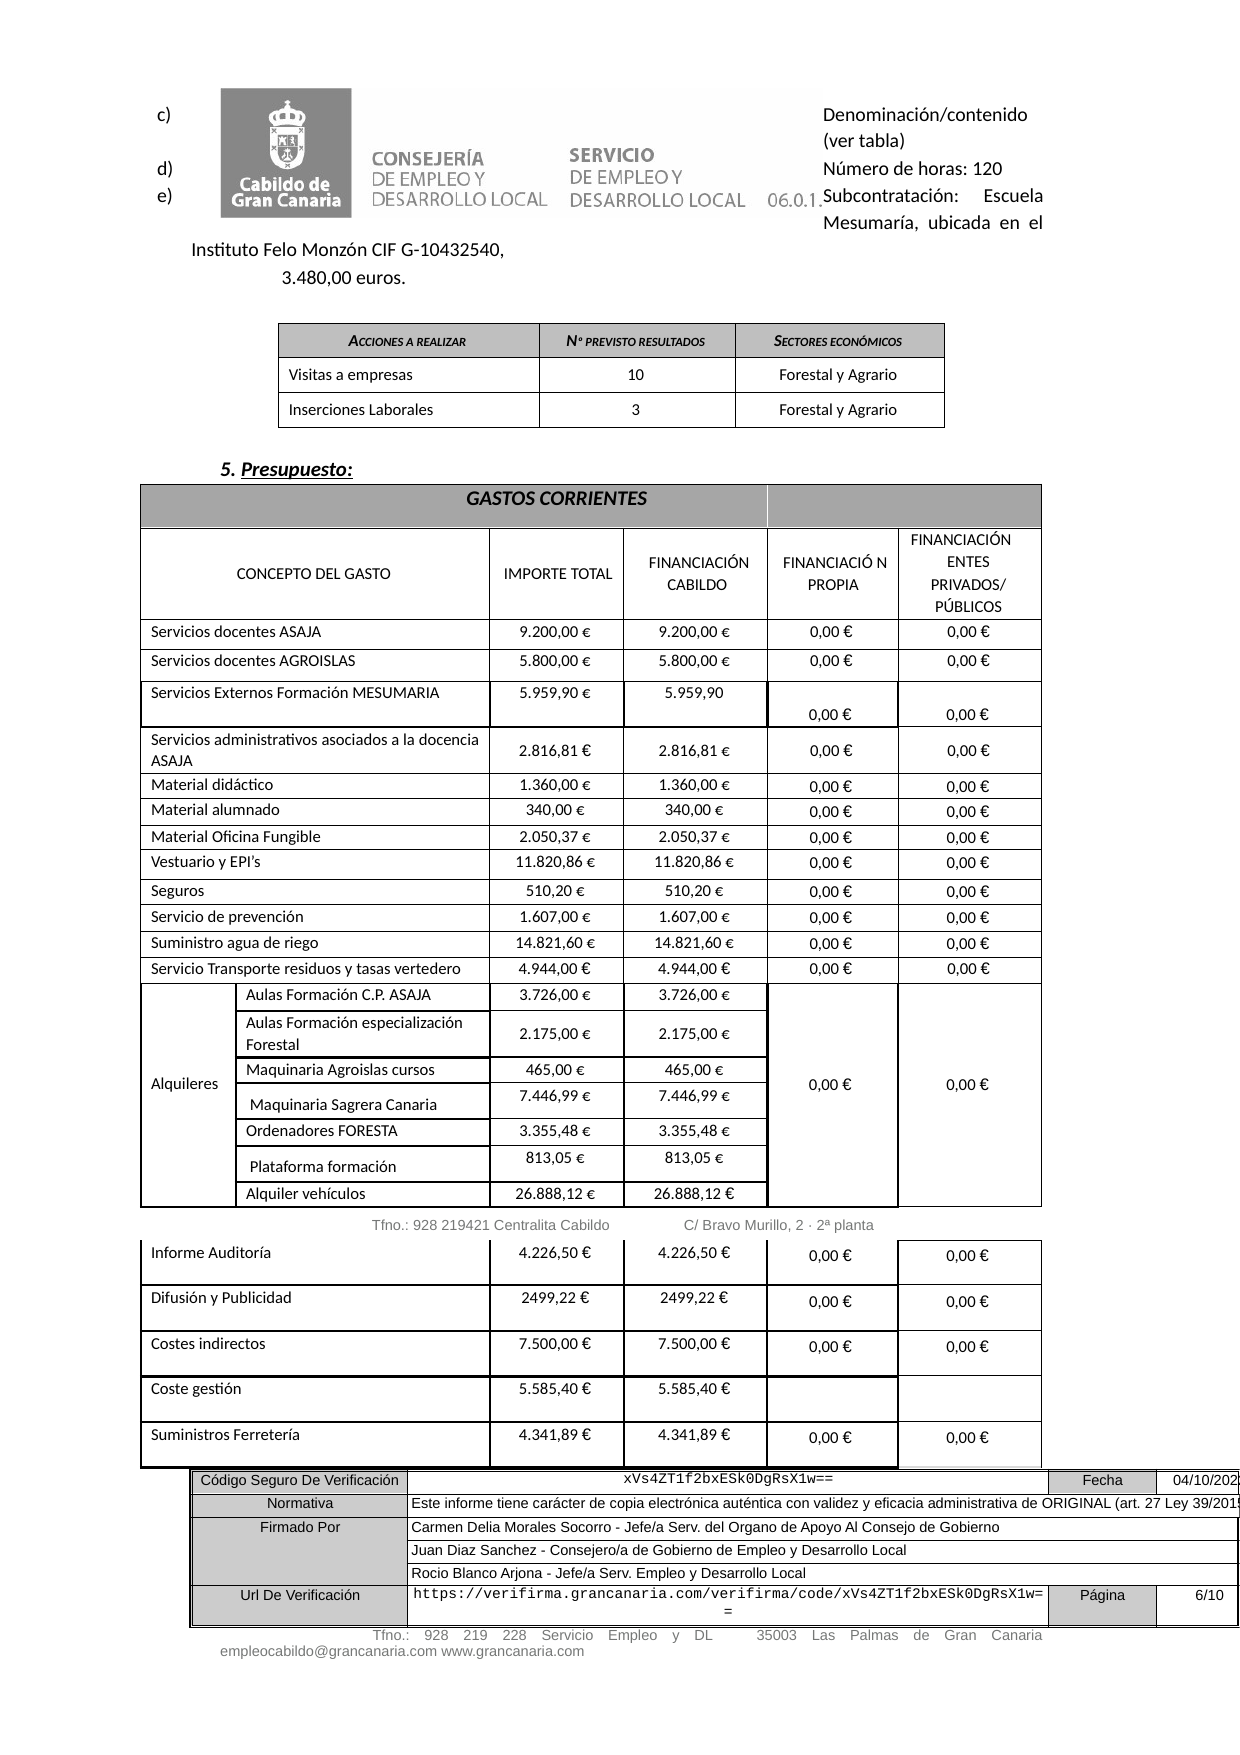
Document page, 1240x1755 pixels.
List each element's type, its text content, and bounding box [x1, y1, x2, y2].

table_cell 7.446,99 € [625, 1083, 766, 1118]
table_cell Servicios docentes AGROISLAS [141, 650, 489, 681]
table_cell Seguros [141, 880, 489, 904]
table_cell 2.175,00 € [491, 1011, 623, 1056]
table_cell 2.816,81 € [624, 728, 767, 773]
table_cell 813,05 € [625, 1146, 766, 1181]
table_cell 0,00 € [768, 880, 898, 904]
table_cell 5.585,40 € [491, 1378, 623, 1421]
table_cell 5.800,00 € [624, 650, 767, 681]
table_cell Plataforma formación [237, 1147, 489, 1181]
table_cell 11.820,86 € [490, 850, 623, 879]
table_header GASTOS CORRIENTES [141, 485, 767, 527]
table_cell 7.500,00 € [625, 1332, 766, 1375]
table_cell 1.360,00 € [624, 774, 767, 798]
table_cell Suministro agua de riego [141, 932, 489, 957]
table_cell 14.821,60 € [490, 932, 623, 957]
table_cell 0,00 € [899, 727, 1041, 773]
table_header 4.226,50 € [491, 1240, 623, 1284]
table_cell [343, 1423, 489, 1466]
table_cell CONCEPTO DEL GASTO [141, 529, 489, 619]
text 5. Presupuesto: [220, 456, 1043, 482]
table_cell Forestal y Agrario [736, 393, 944, 427]
table_cell [899, 1376, 1041, 1421]
table_cell Servicios administrativos asociados a la docencia ASAJA [141, 728, 489, 773]
table_cell Material Oficina Fungible [141, 826, 489, 849]
table_cell 0,00 € [899, 932, 1041, 957]
table_cell 2.050,37 € [624, 826, 767, 849]
table_cell 3.355,48 € [625, 1119, 766, 1145]
table_cell 340,00 € [624, 799, 767, 824]
table_cell 0,00 € [768, 799, 898, 824]
table_cell [343, 1378, 489, 1421]
table_cell 7.500,00 € [491, 1332, 623, 1375]
table_header ACCIONES A REALIZAR [279, 324, 539, 357]
table_cell 0,00 € [899, 620, 1041, 649]
table_cell 7.446,99 € [491, 1083, 623, 1118]
table_cell 510,20 € [490, 880, 623, 904]
text 3.480,00 euros. [281, 265, 1043, 289]
table_cell 0,00 € [899, 958, 1041, 983]
table_cell Alquileres [142, 984, 235, 1206]
table_cell 1.360,00 € [490, 774, 623, 798]
table_cell 0,00 € [769, 682, 897, 726]
table_cell 5.585,40 € [625, 1378, 766, 1421]
table_cell [343, 1286, 489, 1330]
table_cell 3 [540, 393, 735, 427]
table_cell 14.821,60 € [624, 932, 767, 957]
table_cell 0,00 € [768, 905, 898, 931]
table_cell Servicios docentes ASAJA [141, 620, 489, 649]
table_cell Difusión y Publicidad [142, 1286, 343, 1330]
table_cell 2.816,81 € [490, 728, 623, 773]
table_cell 11.820,86 € [624, 850, 767, 879]
table_cell 0,00 € [768, 620, 898, 649]
table_cell 1.607,00 € [490, 905, 623, 931]
table_cell 0,00 € [768, 826, 898, 849]
table_header [898, 485, 1041, 527]
table_header Informe Auditoría [142, 1240, 343, 1284]
table_cell 0,00 € [769, 984, 897, 1206]
table_cell 0,00 € [899, 984, 1041, 1206]
table_cell Inserciones Laborales [279, 393, 539, 427]
table_cell Coste gestión [142, 1378, 343, 1421]
table_cell Forestal y Agrario [736, 358, 944, 392]
table_cell 0,00 € [899, 650, 1041, 681]
table_cell Aulas Formación especialización Forestal [237, 1012, 489, 1056]
table_cell Ordenadores FORESTA [237, 1120, 489, 1145]
table_cell 0,00 € [899, 774, 1041, 798]
table_cell FINANCIACIÓN ENTES PRIVADOS/ PÚBLICOS [899, 529, 1041, 619]
table_cell 26.888,12 € [625, 1183, 766, 1206]
table_cell 2.175,00 € [625, 1011, 766, 1056]
table_cell 0,00 € [899, 1331, 1041, 1375]
table_cell Costes indirectos [142, 1332, 343, 1375]
table_cell 0,00 € [899, 1422, 1041, 1466]
list Número de horas: 120 [823, 156, 1043, 180]
table_cell 0,00 € [899, 880, 1041, 904]
table_cell 0,00 € [899, 799, 1041, 824]
table_cell 1.607,00 € [624, 905, 767, 931]
table_cell 3.726,00 € [625, 984, 766, 1010]
table_cell 0,00 € [768, 650, 898, 681]
table_cell 0,00 € [899, 905, 1041, 931]
table_cell 0,00 € [768, 1332, 897, 1375]
table_cell 465,00 € [491, 1058, 623, 1082]
table_cell 5.959,90 € [491, 682, 623, 726]
table_cell 0,00 € [899, 682, 1041, 726]
table_header 0,00 € [899, 1241, 1041, 1284]
table_cell 0,00 € [768, 1286, 897, 1330]
table_cell Servicios Externos Formación MESUMARIA [142, 682, 489, 726]
table_cell 0,00 € [899, 826, 1041, 849]
table_cell 9.200,00 € [490, 620, 623, 649]
table_cell 0,00 € [768, 932, 898, 957]
table_cell 0,00 € [899, 1285, 1041, 1330]
table_cell 0,00 € [768, 850, 898, 879]
table_cell IMPORTE TOTAL [490, 529, 623, 619]
table_cell 4.341,89 € [491, 1423, 623, 1466]
table_cell 2.050,37 € [490, 826, 623, 849]
table_cell [768, 1378, 897, 1421]
table_cell 3.726,00 € [491, 984, 623, 1010]
table_cell 813,05 € [491, 1146, 623, 1181]
table_cell 9.200,00 € [624, 620, 767, 649]
table_cell Material alumnado [141, 799, 489, 824]
list Denominación/contenido (ver tabla) [157, 102, 220, 153]
table_cell Suministros Ferretería [142, 1423, 343, 1466]
table_cell 5.800,00 € [490, 650, 623, 681]
table_cell 0,00 € [768, 774, 898, 798]
table_cell Maquinaria Sagrera Canaria [237, 1084, 489, 1118]
table_cell [343, 1332, 489, 1375]
table_header Nº PREVISTO RESULTADOS [540, 324, 735, 357]
list Denominación/contenido (ver tabla) [823, 102, 1043, 153]
table_cell FINANCIACIÓN CABILDO [624, 529, 767, 619]
table_cell 4.944,00 € [490, 958, 623, 983]
table_header SECTORES ECONÓMICOS [736, 324, 944, 357]
list Subcontratación: Escuela Mesumaría, ubicada en el Instituto Felo Monzón CIF G-10432540, [157, 183, 1043, 262]
table_cell 465,00 € [625, 1058, 766, 1082]
table_cell 26.888,12 € [491, 1183, 623, 1206]
table_cell 0,00 € [768, 1423, 897, 1466]
table_cell 0,00 € [899, 850, 1041, 879]
table_header [343, 1240, 489, 1284]
table_cell Material didáctico [141, 774, 489, 798]
list Número de horas: 120 [157, 156, 220, 180]
table_cell 5.959,90 [625, 682, 766, 726]
table_header 4.226,50 € [625, 1240, 766, 1284]
table_cell Aulas Formación C.P. ASAJA [237, 984, 489, 1010]
table_cell 2499,22 € [625, 1286, 766, 1330]
table_cell Alquiler vehículos [237, 1183, 489, 1206]
table_cell Servicio de prevención [141, 905, 489, 931]
table_cell Visitas a empresas [279, 358, 539, 392]
table_cell 340,00 € [490, 799, 623, 824]
table_cell 4.341,89 € [625, 1423, 766, 1466]
table_header 0,00 € [768, 1240, 897, 1284]
table_cell Servicio Transporte residuos y tasas vertedero [141, 958, 489, 983]
table_cell 0,00 € [768, 958, 898, 983]
table_header [768, 485, 898, 527]
table_cell 3.355,48 € [491, 1119, 623, 1145]
table_cell 10 [540, 358, 735, 392]
table_cell Maquinaria Agroislas cursos [237, 1059, 489, 1082]
table_cell FINANCIACIÓ N PROPIA [768, 529, 898, 619]
table_cell 4.944,00 € [624, 958, 767, 983]
table_cell 2499,22 € [491, 1286, 623, 1330]
table_cell Vestuario y EPI’s [141, 850, 489, 879]
table_cell 510,20 € [624, 880, 767, 904]
text Tfno.: 928 219421 Centralita Cabildo C/ Bravo Murillo, 2 · 2ª planta [191, 1208, 1043, 1236]
table_cell 0,00 € [768, 728, 898, 773]
